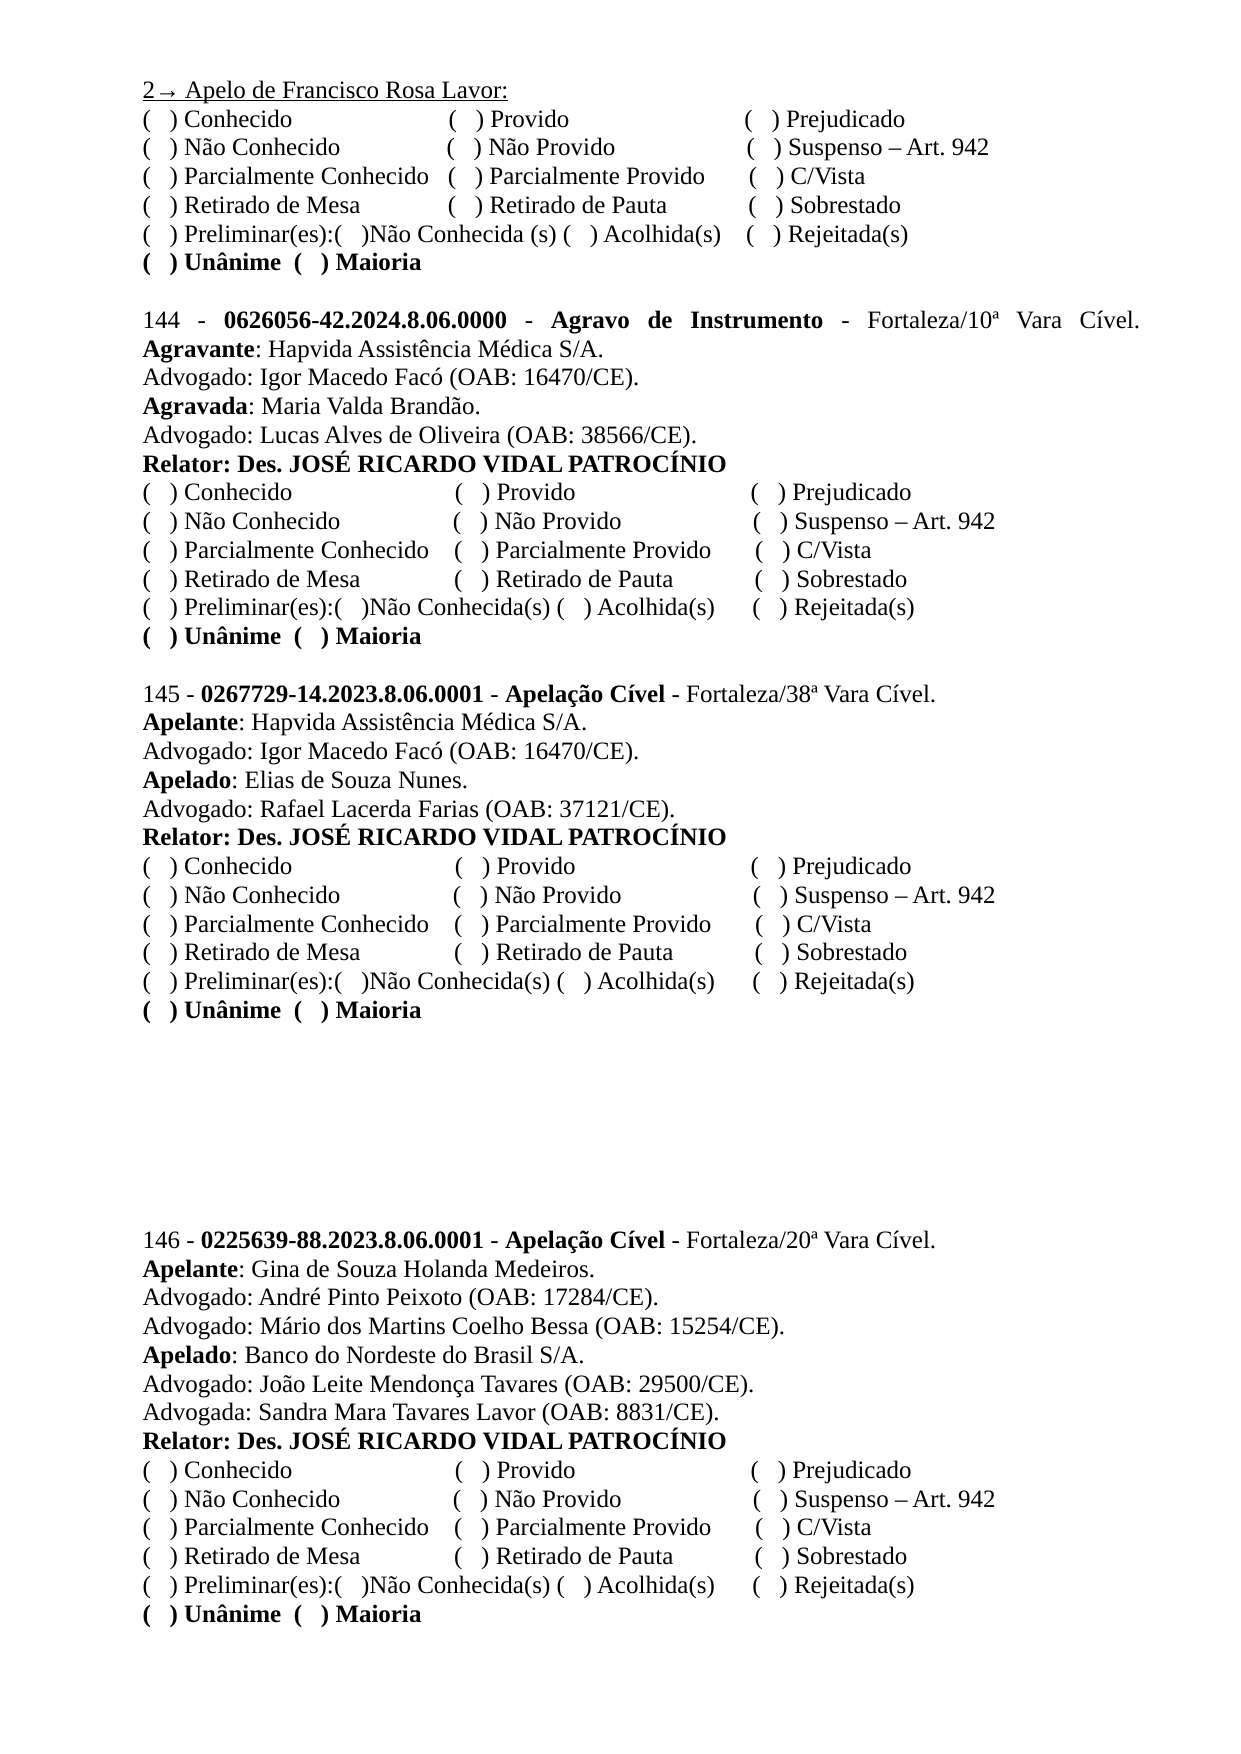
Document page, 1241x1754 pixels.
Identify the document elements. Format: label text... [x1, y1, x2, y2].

text 145 - 0267729-14.2023.8.06.0001 - Apelação Cível - Fortaleza/38ª Vara Cível. [142, 679, 1141, 707]
text ( ) Conhecido ( ) Provido ( ) Prejudicado [142, 477, 1141, 506]
text ( ) Retirado de Mesa ( ) Retirado de Pauta ( ) Sobrestado [142, 1541, 1158, 1570]
text ( ) Preliminar(es):( )Não Conhecida(s) ( ) Acolhida(s) ( ) Rejeitada(s) [142, 1570, 1158, 1599]
text ( ) Preliminar(es):( )Não Conhecida(s) ( ) Acolhida(s) ( ) Rejeitada(s) [142, 966, 1158, 995]
text Apelante: Gina de Souza Holanda Medeiros. [142, 1254, 1141, 1282]
text ( ) Parcialmente Conhecido ( ) Parcialmente Provido ( ) C/Vista [142, 1512, 1158, 1541]
text Relator: Des. JOSÉ RICARDO VIDAL PATROCÍNIO [142, 1426, 1141, 1455]
text Apelado: Elias de Souza Nunes. [142, 765, 1141, 794]
text Advogado: Rafael Lacerda Farias (OAB: 37121/CE). [142, 794, 1141, 822]
text Advogado: Mário dos Martins Coelho Bessa (OAB: 15254/CE). [142, 1311, 1141, 1340]
text Agravada: Maria Valda Brandão. [142, 391, 1141, 420]
text ( ) Retirado de Mesa ( ) Retirado de Pauta ( ) Sobrestado [142, 564, 1158, 592]
text ( ) Unânime ( ) Maioria [142, 621, 1158, 650]
text Apelante: Hapvida Assistência Médica S/A. [142, 707, 1141, 736]
text 144 - 0626056-42.2024.8.06.0000 - Agravo de Instrumento - Fortaleza/10ª Vara Cível. Agravante: Hapvida Assistência Médica S/A. [142, 305, 1141, 362]
text ( ) Conhecido ( ) Provido ( ) Prejudicado [142, 104, 1141, 132]
text ( ) Preliminar(es):( )Não Conhecida (s) ( ) Acolhida(s) ( ) Rejeitada(s) [142, 219, 1158, 247]
text ( ) Retirado de Mesa ( ) Retirado de Pauta ( ) Sobrestado [142, 190, 1158, 219]
text Relator: Des. JOSÉ RICARDO VIDAL PATROCÍNIO [142, 449, 1141, 477]
text Advogado: Igor Macedo Facó (OAB: 16470/CE). [142, 362, 1141, 391]
text Advogado: André Pinto Peixoto (OAB: 17284/CE). [142, 1282, 1141, 1311]
text ( ) Parcialmente Conhecido ( ) Parcialmente Provido ( ) C/Vista [142, 909, 1158, 937]
text Advogado: João Leite Mendonça Tavares (OAB: 29500/CE). [142, 1369, 1141, 1397]
text 2→ Apelo de Francisco Rosa Lavor: [142, 75, 1141, 104]
text Advogado: Lucas Alves de Oliveira (OAB: 38566/CE). [142, 420, 1141, 449]
text ( ) Não Conhecido ( ) Não Provido ( ) Suspenso – Art. 942 [142, 506, 1158, 535]
text ( ) Conhecido ( ) Provido ( ) Prejudicado [142, 1455, 1141, 1484]
text ( ) Não Conhecido ( ) Não Provido ( ) Suspenso – Art. 942 [142, 132, 1158, 161]
text Advogada: Sandra Mara Tavares Lavor (OAB: 8831/CE). [142, 1397, 1141, 1426]
text ( ) Unânime ( ) Maioria [142, 995, 1158, 1024]
text Relator: Des. JOSÉ RICARDO VIDAL PATROCÍNIO [142, 822, 1141, 851]
text ( ) Unânime ( ) Maioria [142, 1599, 1158, 1627]
text ( ) Retirado de Mesa ( ) Retirado de Pauta ( ) Sobrestado [142, 937, 1158, 966]
text 146 - 0225639-88.2023.8.06.0001 - Apelação Cível - Fortaleza/20ª Vara Cível. [142, 1225, 1141, 1254]
text ( ) Conhecido ( ) Provido ( ) Prejudicado [142, 851, 1141, 880]
text ( ) Preliminar(es):( )Não Conhecida(s) ( ) Acolhida(s) ( ) Rejeitada(s) [142, 592, 1158, 621]
text Apelado: Banco do Nordeste do Brasil S/A. [142, 1340, 1141, 1369]
text ( ) Unânime ( ) Maioria [142, 247, 1158, 276]
text ( ) Parcialmente Conhecido ( ) Parcialmente Provido ( ) C/Vista [142, 161, 1158, 190]
text ( ) Parcialmente Conhecido ( ) Parcialmente Provido ( ) C/Vista [142, 535, 1158, 564]
text ( ) Não Conhecido ( ) Não Provido ( ) Suspenso – Art. 942 [142, 880, 1158, 909]
text Advogado: Igor Macedo Facó (OAB: 16470/CE). [142, 736, 1141, 765]
text ( ) Não Conhecido ( ) Não Provido ( ) Suspenso – Art. 942 [142, 1484, 1158, 1512]
